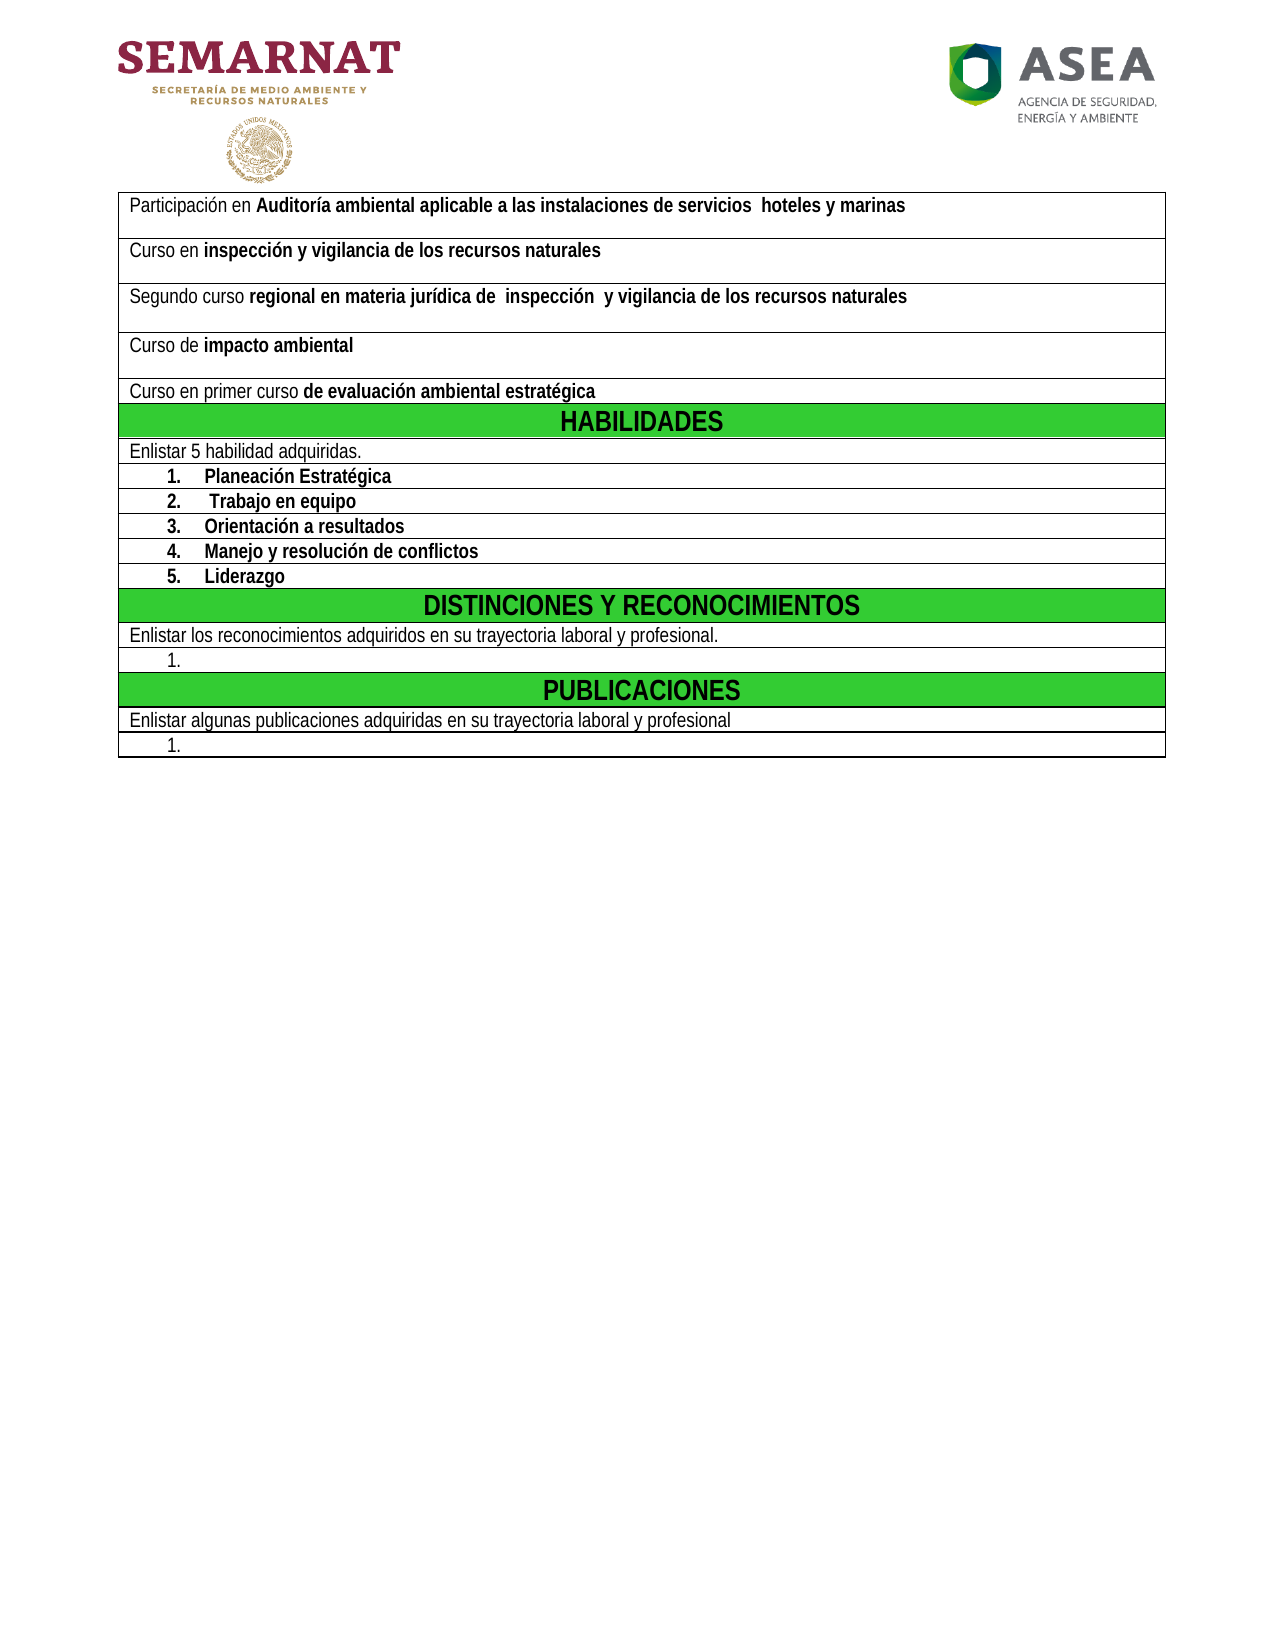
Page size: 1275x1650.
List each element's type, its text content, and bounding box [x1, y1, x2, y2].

table_cell Segundo curso regional en materia jurídica de inspección y vigilancia de los recursos naturales [119, 284, 1165, 332]
table_cell Liderazgo [119, 564, 1165, 587]
table_cell HABILIDADES [119, 404, 1165, 437]
table_cell Trabajo en equipo [119, 489, 1165, 512]
table_cell PUBLICACIONES [119, 673, 1165, 706]
table_cell [119, 733, 1165, 756]
table_cell Orientación a resultados [119, 514, 1165, 537]
table_cell Curso de impacto ambiental [119, 333, 1165, 378]
table_cell [119, 648, 1165, 672]
table_cell Manejo y resolución de conflictos [119, 539, 1165, 562]
table_cell Curso en primer curso de evaluación ambiental estratégica [119, 379, 1165, 403]
table_cell Curso en inspección y vigilancia de los recursos naturales [119, 239, 1165, 283]
table_cell Enlistar algunas publicaciones adquiridas en su trayectoria laboral y profesional [119, 708, 1165, 731]
table_cell Participación en Auditoría ambiental aplicable a las instalaciones de servicios hoteles y marinas [119, 193, 1165, 237]
table_cell Planeación Estratégica [119, 464, 1165, 487]
table_cell Enlistar 5 habilidad adquiridas. [119, 439, 1165, 462]
table_cell Enlistar los reconocimientos adquiridos en su trayectoria laboral y profesional. [119, 623, 1165, 647]
table_cell DISTINCIONES Y RECONOCIMIENTOS [119, 589, 1165, 622]
